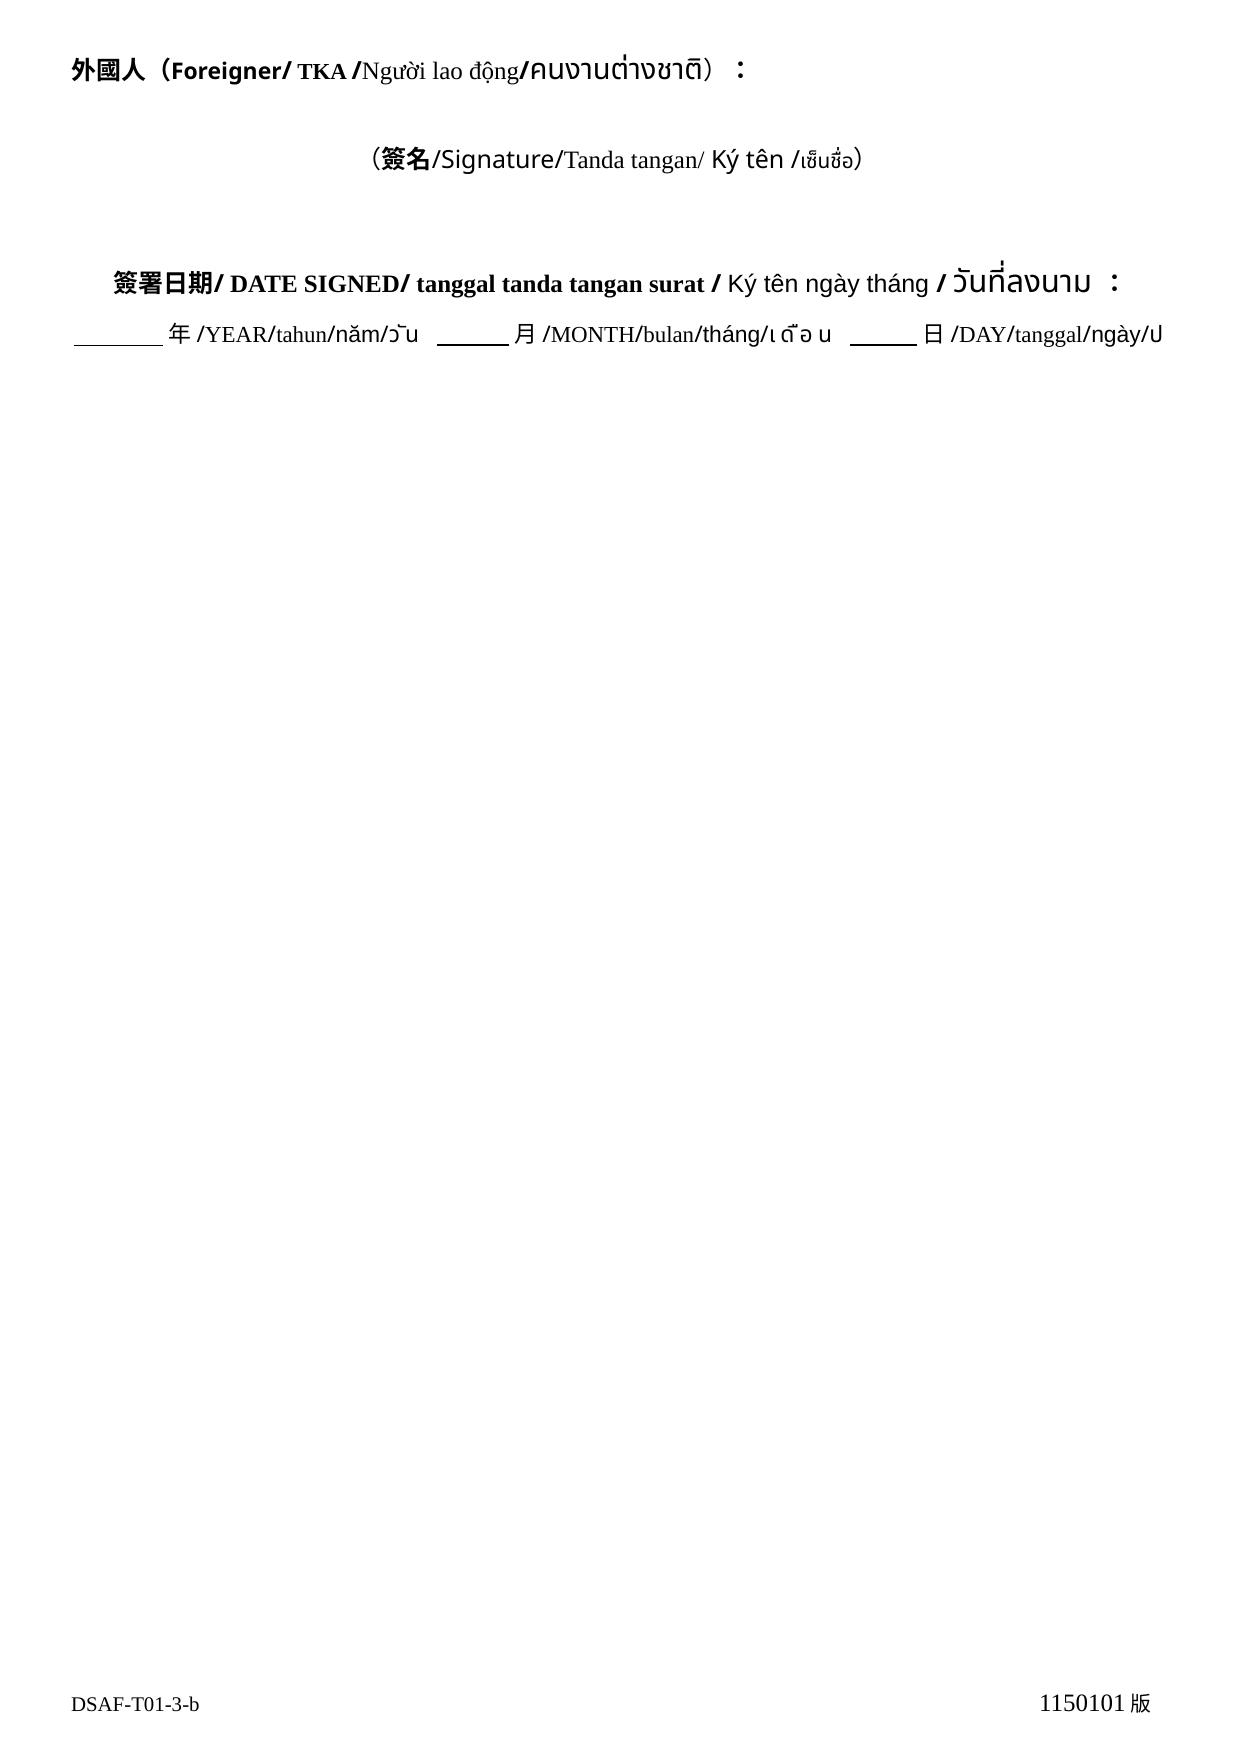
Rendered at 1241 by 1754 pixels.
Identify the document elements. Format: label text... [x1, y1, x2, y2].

text 外國人（Foreigner/ TKA /Người lao động/คนงานต่างชาติ）： [71, 33, 1169, 108]
text （簽名/Signature/Tanda tangan/ Ký tên /เซ็นชื่อ） [71, 121, 1169, 196]
text 簽署日期/ DATE SIGNED/ tanggal tanda tangan surat / Ký tên ngày tháng / วันที่ลงนาม ： [71, 246, 1169, 321]
text 年/YEAR/tahun/năm/วัน 月/MONTH/bulan/tháng/เดือน 日/DAY/tanggal/ngày/ปี [74, 321, 1163, 348]
